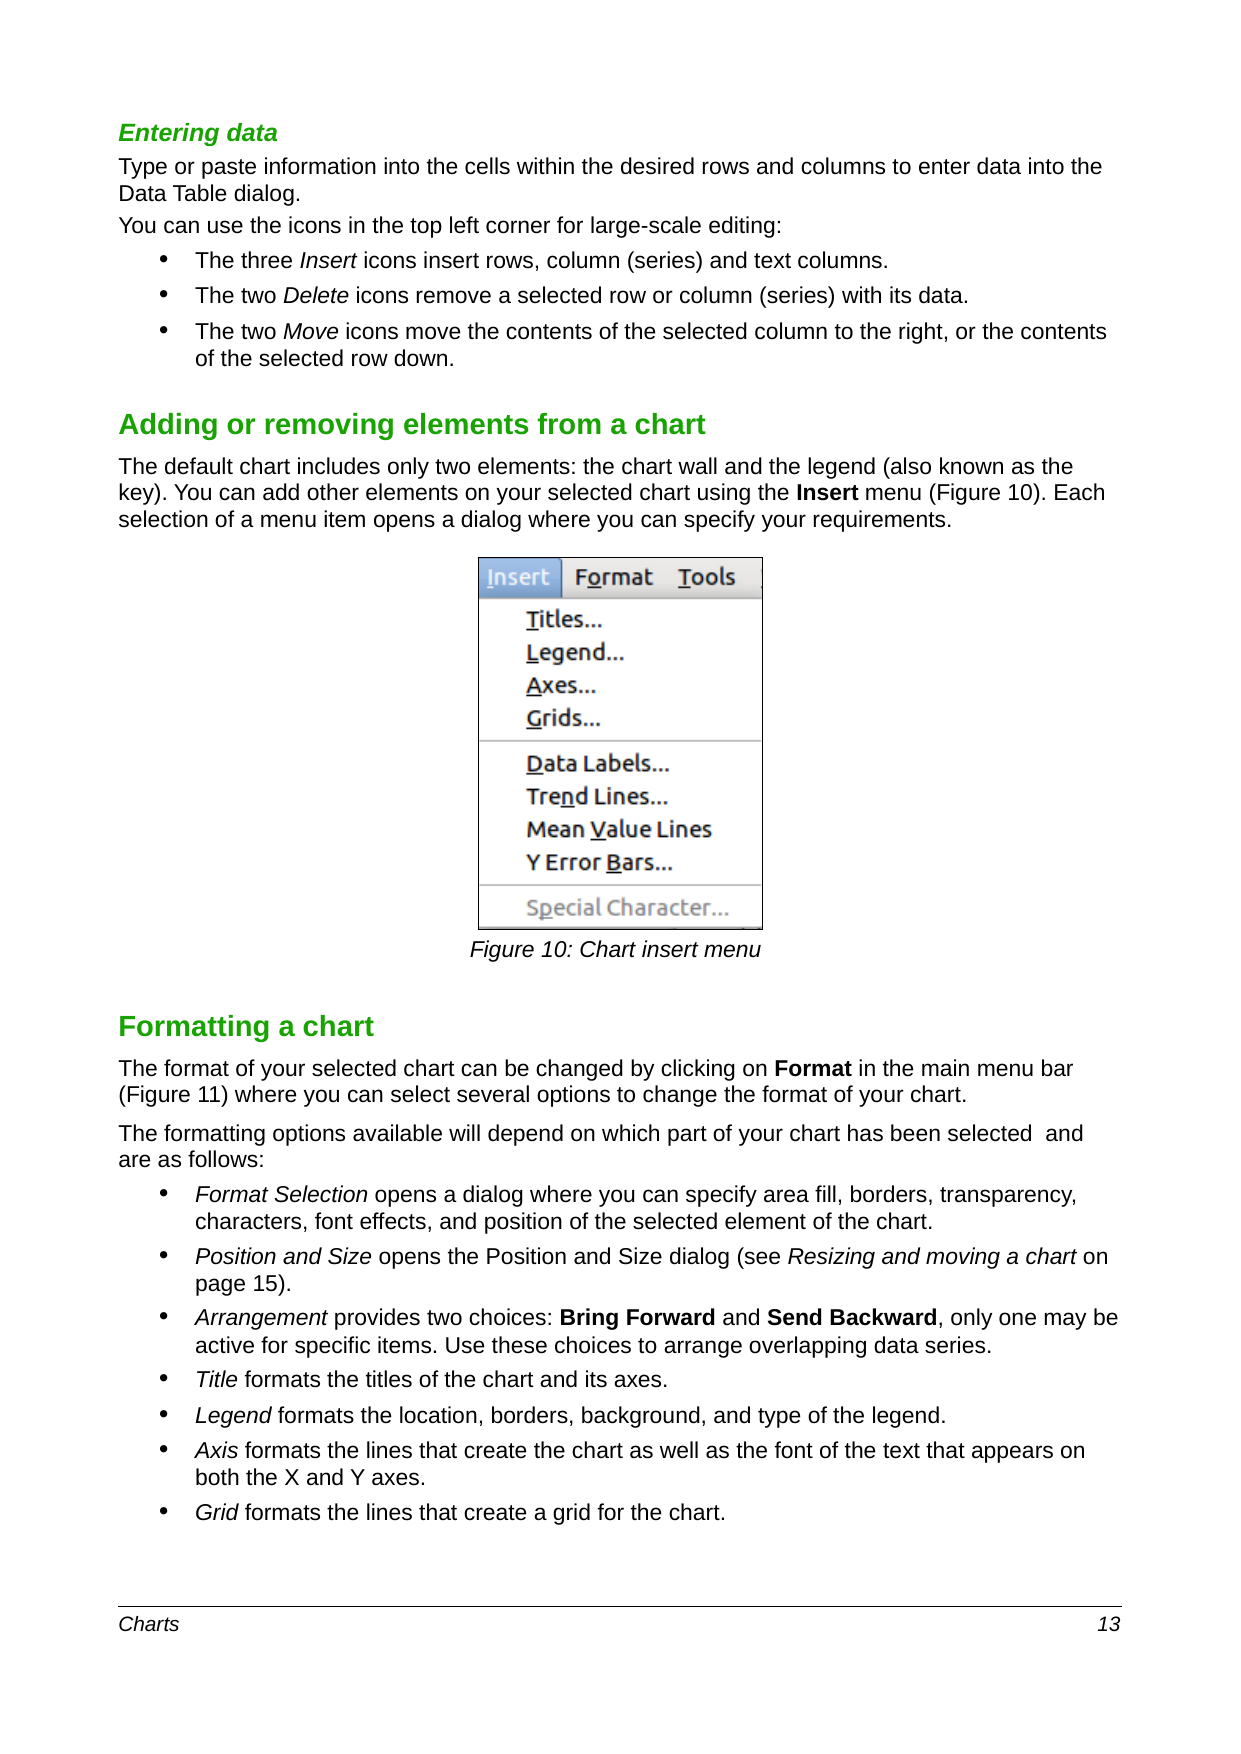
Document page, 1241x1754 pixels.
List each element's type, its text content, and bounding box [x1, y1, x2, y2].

picture [479, 558, 762, 929]
text The format of your selected chart can be changed by clicking on Format in the main menu bar (Figure 11) where you can select several options to change the format of your chart. [118, 1055, 1122, 1107]
subtitle Entering data [118, 118, 1122, 147]
list The formatting options available will depend on which part of your chart has been selected and are as follows: [118, 1120, 1122, 1173]
list You can use the icons in the top left corner for large-scale editing: [118, 212, 1122, 239]
subtitle Adding or removing elements from a chart [118, 407, 1122, 441]
list Title formats the titles of the chart and its axes. [156, 1364, 1122, 1393]
list The three Insert icons insert rows, column (series) and text columns. [156, 245, 1122, 274]
text Figure 10: Chart insert menu [469, 936, 771, 963]
subtitle Formatting a chart [118, 1009, 1122, 1042]
list The two Move icons move the contents of the selected column to the right, or the contents of the selected row down. [156, 316, 1122, 372]
list Legend formats the location, borders, background, and type of the legend. [156, 1400, 1122, 1429]
list Type or paste information into the cells within the desired rows and columns to enter data into the Data Table dialog. [118, 153, 1122, 206]
list Format Selection opens a dialog where you can specify area fill, borders, transparency, characters, font effects, and position of the selected element of the chart. [156, 1179, 1122, 1234]
list Axis formats the lines that create the chart as well as the font of the text that appears on both the X and Y axes. [156, 1435, 1122, 1491]
list Grid formats the lines that create a grid for the chart. [156, 1497, 1122, 1526]
list The two Delete icons remove a selected row or column (series) with its data. [156, 281, 1122, 310]
list Arrangement provides two choices: Bring Forward and Send Backward, only one may be active for specific items. Use these choices to arrange overlapping data series. [156, 1303, 1122, 1358]
text The default chart includes only two elements: the chart wall and the legend (also known as the key). You can add other elements on your selected chart using the Insert menu (Figure 10). Each selection of a menu item opens a dialog where you can specify your requirements. [118, 453, 1122, 532]
list Position and Size opens the Position and Size dialog (see Resizing and moving a chart on page 15). [156, 1241, 1122, 1296]
